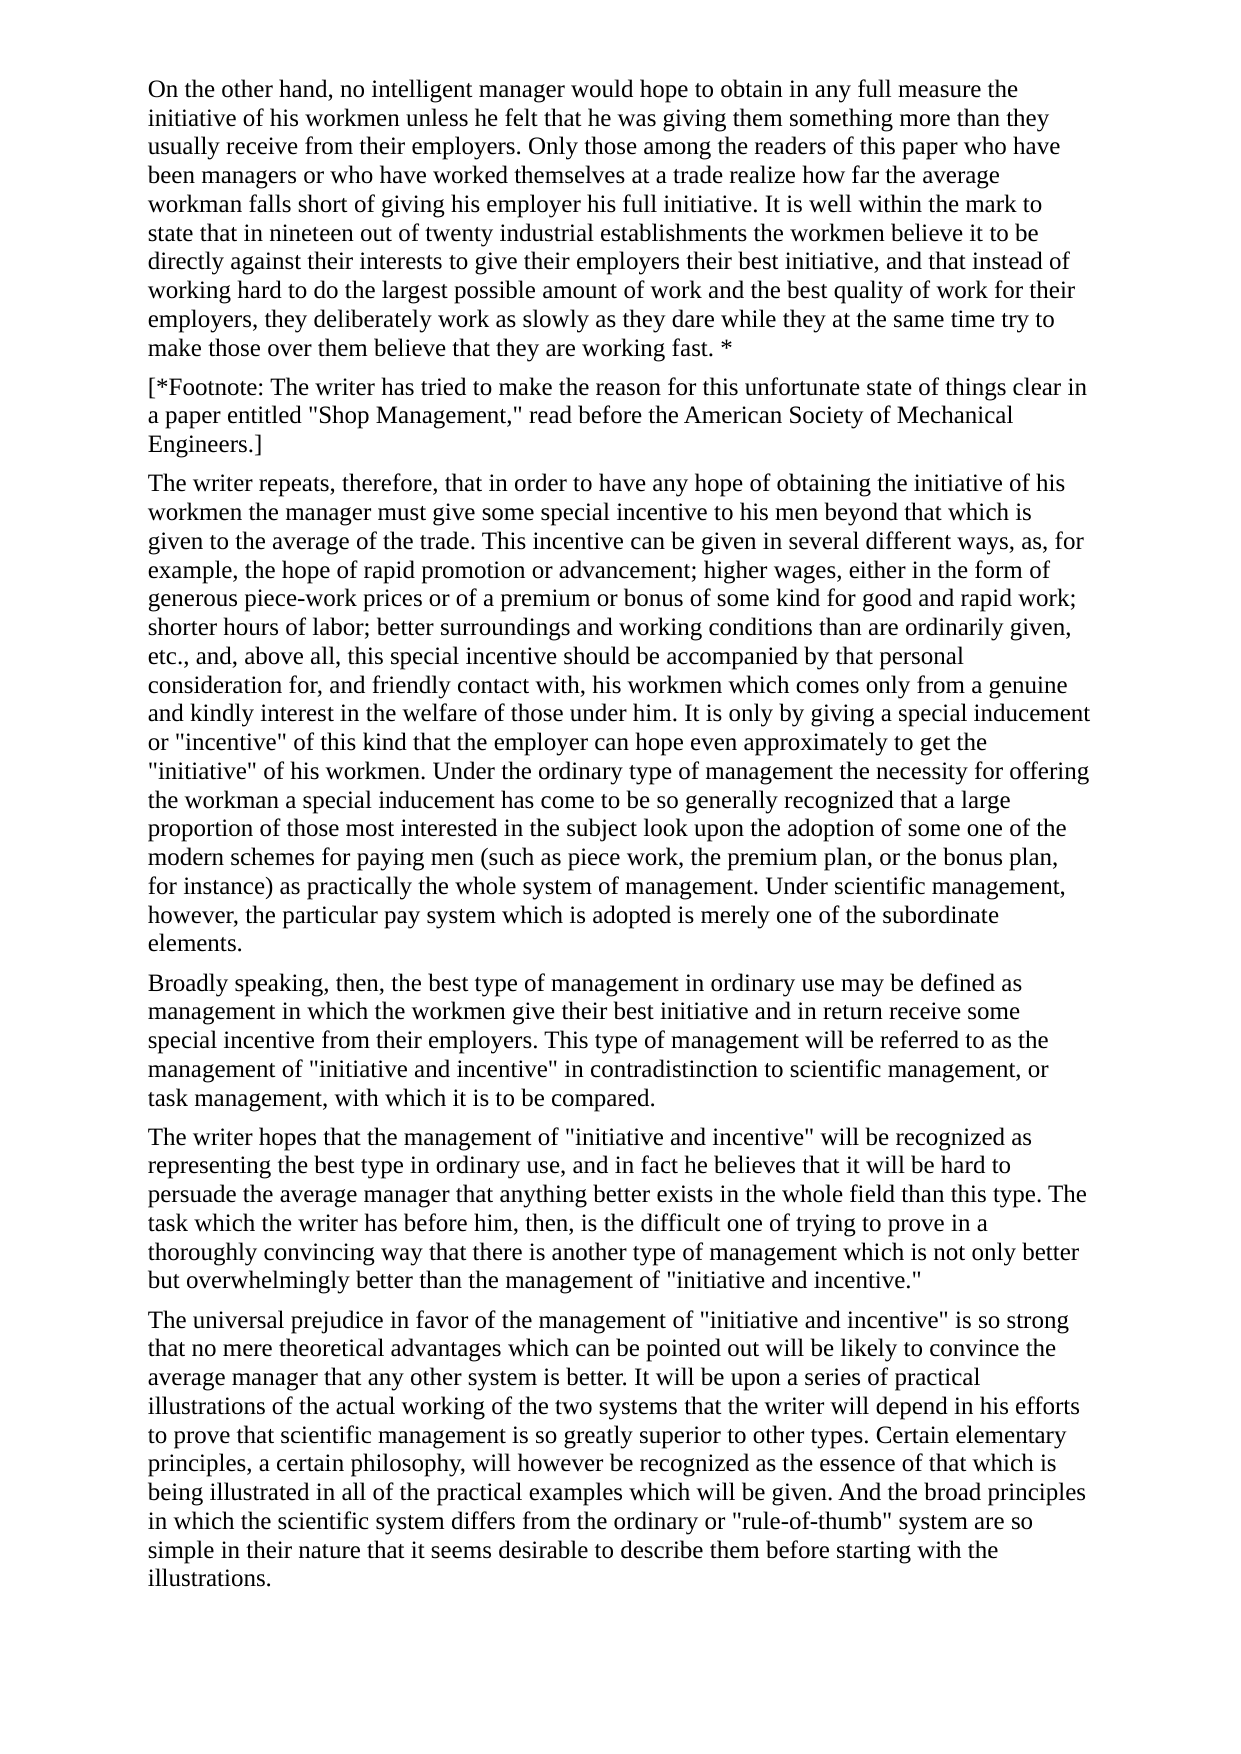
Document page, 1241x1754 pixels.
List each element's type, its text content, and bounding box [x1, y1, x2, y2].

text The writer repeats, therefore, that in order to have any hope of obtaining the initiative of his workmen the manager must give some special incentive to his men beyond that which is given to the average of the trade. This incentive can be given in several different ways, as, for example, the hope of rapid promotion or advancement; higher wages, either in the form of generous piece-work prices or of a premium or bonus of some kind for good and rapid work; shorter hours of labor; better surroundings and working conditions than are ordinarily given, etc., and, above all, this special incentive should be accompanied by that personal consideration for, and friendly contact with, his workmen which comes only from a genuine and kindly interest in the welfare of those under him. It is only by giving a special inducement or "incentive" of this kind that the employer can hope even approximately to get the "initiative" of his workmen. Under the ordinary type of management the necessity for offering the workman a special inducement has come to be so generally recognized that a large proportion of those most interested in the subject look upon the adoption of some one of the modern schemes for paying men (such as piece work, the premium plan, or the bonus plan, for instance) as practically the whole system of management. Under scientific management, however, the particular pay system which is adopted is merely one of the subordinate elements. [148, 468, 1093, 957]
text [*Footnote: The writer has tried to make the reason for this unfortunate state of things clear in a paper entitled "Shop Management," read before the American Society of Mechanical Engineers.] [148, 372, 1093, 458]
text The universal prejudice in favor of the management of "initiative and incentive" is so strong that no mere theoretical advantages which can be pointed out will be likely to convince the average manager that any other system is better. It will be upon a series of practical illustrations of the actual working of the two systems that the writer will depend in his efforts to prove that scientific management is so greatly superior to other types. Certain elementary principles, a certain philosophy, will however be recognized as the essence of that which is being illustrated in all of the practical examples which will be given. And the broad principles in which the scientific system differs from the ordinary or "rule-of-thumb" system are so simple in their nature that it seems desirable to describe them before starting with the illustrations. [148, 1305, 1093, 1592]
text The writer hopes that the management of "initiative and incentive" will be recognized as representing the best type in ordinary use, and in fact he believes that it will be hard to persuade the average manager that anything better exists in the whole field than this type. The task which the writer has before him, then, is the difficult one of trying to prove in a thoroughly convincing way that there is another type of management which is not only better but overwhelmingly better than the management of "initiative and incentive." [148, 1122, 1093, 1294]
text On the other hand, no intelligent manager would hope to obtain in any full measure the initiative of his workmen unless he felt that he was giving them something more than they usually receive from their employers. Only those among the readers of this paper who have been managers or who have worked themselves at a trade realize how far the average workman falls short of giving his employer his full initiative. It is well within the mark to state that in nineteen out of twenty industrial establishments the workmen believe it to be directly against their interests to give their employers their best initiative, and that instead of working hard to do the largest possible amount of work and the best quality of work for their employers, they deliberately work as slowly as they dare while they at the same time try to make those over them believe that they are working fast. * [148, 74, 1093, 361]
text Broadly speaking, then, the best type of management in ordinary use may be defined as management in which the workmen give their best initiative and in return receive some special incentive from their employers. This type of management will be referred to as the management of "initiative and incentive" in contradistinction to scientific management, or task management, with which it is to be compared. [148, 968, 1093, 1111]
